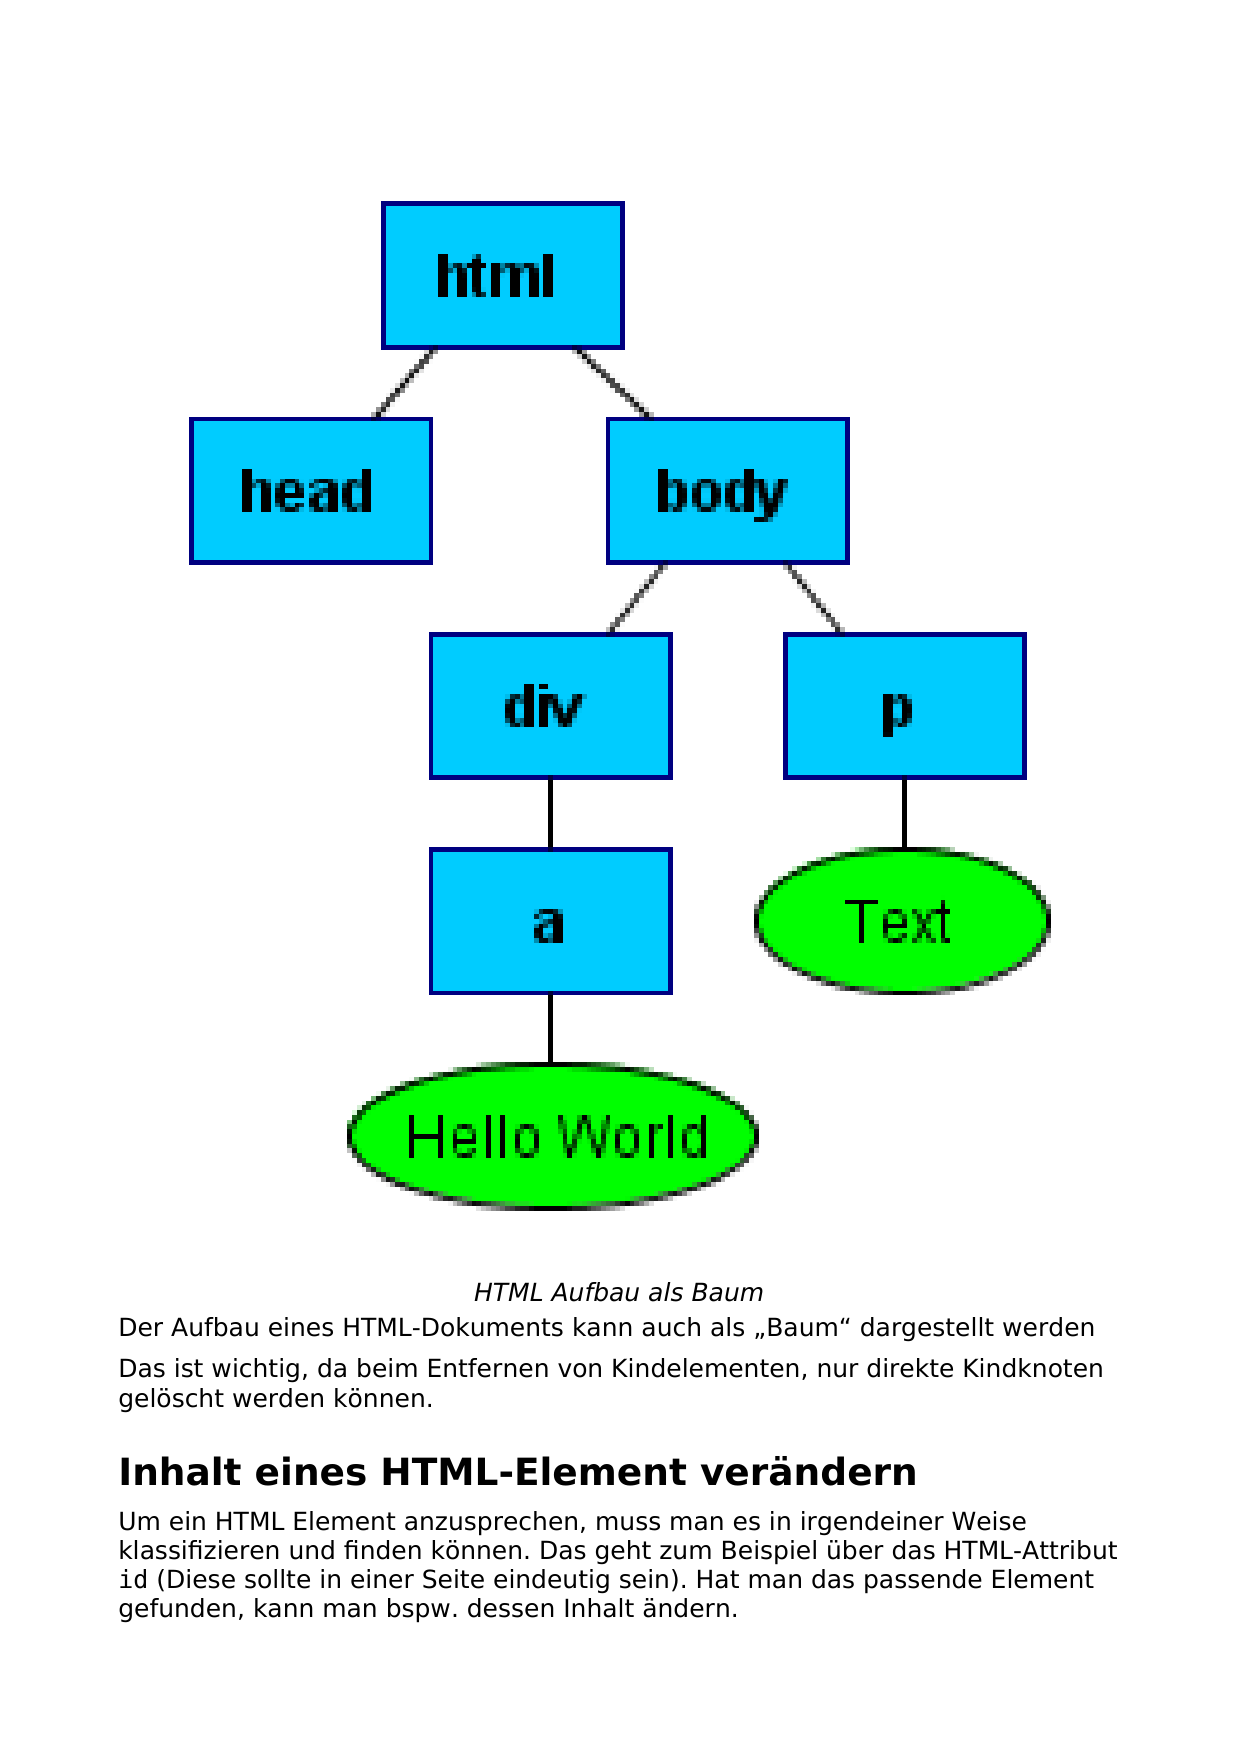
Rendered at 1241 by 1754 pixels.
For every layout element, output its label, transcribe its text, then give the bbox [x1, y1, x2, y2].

subtitle Inhalt eines HTML-Element verändern [118, 1451, 1122, 1494]
text HTML Aufbau als Baum [118, 1278, 1122, 1307]
text Der Aufbau eines HTML-Dokuments kann auch als „Baum“ dargestellt werden [118, 1307, 1122, 1342]
picture [118, 130, 1123, 1278]
text Das ist wichtig, da beim Entfernen von Kindelementen, nur direkte Kindknoten gelöscht werden können. [118, 1355, 1122, 1413]
text [118, 118, 1122, 130]
text Um ein HTML Element anzusprechen, muss man es in irgendeiner Weise klassifizieren und finden können. Das geht zum Beispiel über das HTML-Attribut id (Diese sollte in einer Seite eindeutig sein). Hat man das passende Element gefunden, kann man bspw. dessen Inhalt ändern. [118, 1507, 1122, 1623]
